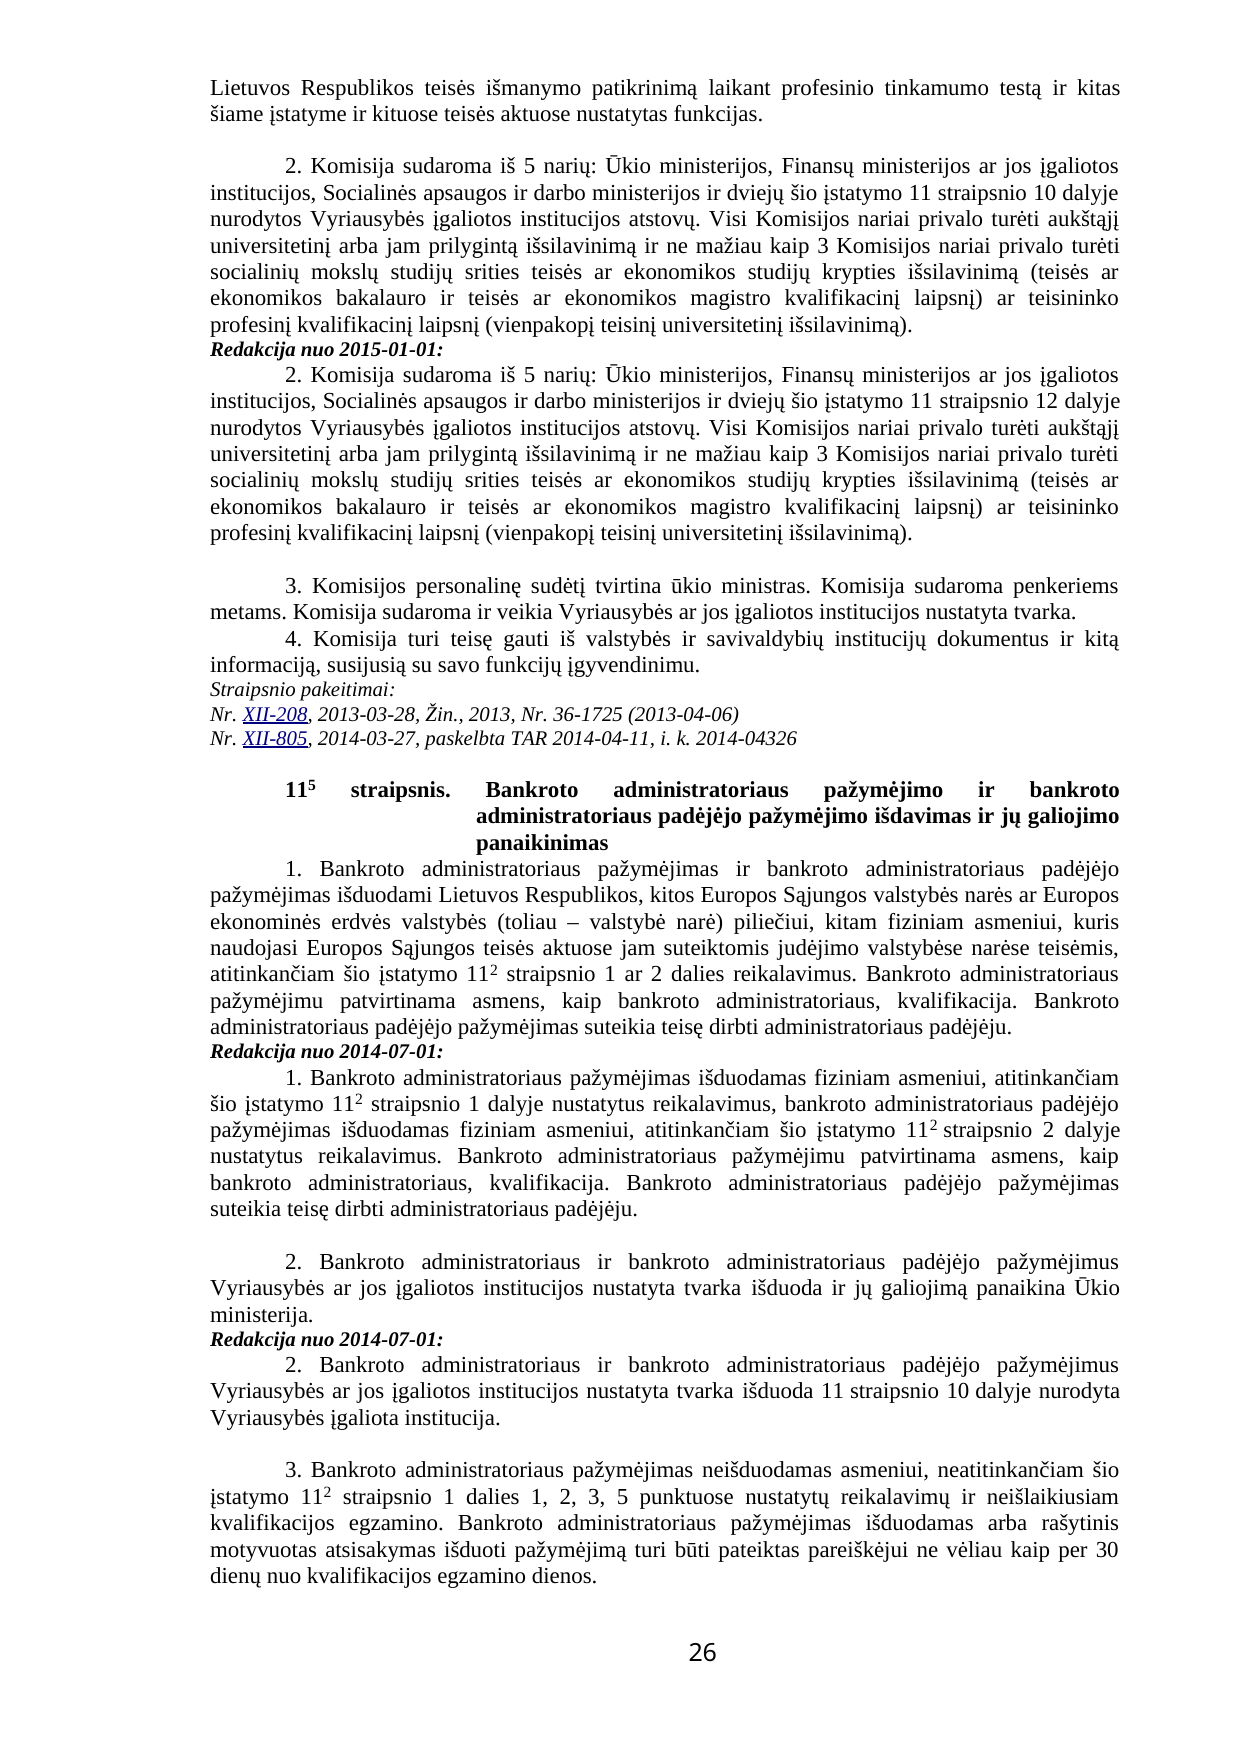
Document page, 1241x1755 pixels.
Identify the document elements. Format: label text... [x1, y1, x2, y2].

text Nr. XII-208, 2013-03-28, Žin., 2013, Nr. 36-1725 (2013-04-06) [210, 701, 1126, 726]
text 1. Bankroto administratoriaus pažymėjimas išduodamas fiziniam asmeniui, atitinkančiam šio įstatymo 112 straipsnio 1 dalyje nustatytus reikalavimus, bankroto administratoriaus padėjėjo pažymėjimas išduodamas fiziniam asmeniui, atitinkančiam šio įstatymo 112 straipsnio 2 dalyje nustatytus reikalavimus. Bankroto administratoriaus pažymėjimu patvirtinama asmens, kaip bankroto administratoriaus, kvalifikacija. Bankroto administratoriaus padėjėjo pažymėjimas suteikia teisę dirbti administratoriaus padėjėju. [210, 1063, 1120, 1222]
text Redakcija nuo 2014-07-01: [210, 1327, 1126, 1351]
text 2. Bankroto administratoriaus ir bankroto administratoriaus padėjėjo pažymėjimus Vyriausybės ar jos įgaliotos institucijos nustatyta tvarka išduoda ir jų galiojimą panaikina Ūkio ministerija. [210, 1248, 1120, 1327]
text 3. Bankroto administratoriaus pažymėjimas neišduodamas asmeniui, neatitinkančiam šio įstatymo 112 straipsnio 1 dalies 1, 2, 3, 5 punktuose nustatytų reikalavimų ir neišlaikiusiam kvalifikacijos egzamino. Bankroto administratoriaus pažymėjimas išduodamas arba rašytinis motyvuotas atsisakymas išduoti pažymėjimą turi būti pateiktas pareiškėjui ne vėliau kaip per 30 dienų nuo kvalifikacijos egzamino dienos. [210, 1457, 1120, 1588]
text Straipsnio pakeitimai: [210, 677, 1126, 701]
text Lietuvos Respublikos teisės išmanymo patikrinimą laikant profesinio tinkamumo testą ir kitas šiame įstatyme ir kituose teisės aktuose nustatytas funkcijas. [210, 73, 1120, 126]
text 2. Komisija sudaroma iš 5 narių: Ūkio ministerijos, Finansų ministerijos ar jos įgaliotos institucijos, Socialinės apsaugos ir darbo ministerijos ir dviejų šio įstatymo 11 straipsnio 12 dalyje nurodytos Vyriausybės įgaliotos institucijos atstovų. Visi Komisijos nariai privalo turėti aukštąjį universitetinį arba jam prilygintą išsilavinimą ir ne mažiau kaip 3 Komisijos nariai privalo turėti socialinių mokslų studijų srities teisės ar ekonomikos studijų krypties išsilavinimą (teisės ar ekonomikos bakalauro ir teisės ar ekonomikos magistro kvalifikacinį laipsnį) ar teisininko profesinį kvalifikacinį laipsnį (vienpakopį teisinį universitetinį išsilavinimą). [210, 361, 1120, 546]
text 2. Bankroto administratoriaus ir bankroto administratoriaus padėjėjo pažymėjimus Vyriausybės ar jos įgaliotos institucijos nustatyta tvarka išduoda 11 straipsnio 10 dalyje nurodyta Vyriausybės įgaliota institucija. [210, 1351, 1120, 1430]
text 115 straipsnis. Bankroto administratoriaus pažymėjimo ir bankroto administratoriaus padėjėjo pažymėjimo išdavimas ir jų galiojimo panaikinimas [285, 776, 1120, 855]
text Nr. XII-805, 2014-03-27, paskelbta TAR 2014-04-11, i. k. 2014-04326 [210, 726, 1126, 749]
text 4. Komisija turi teisę gauti iš valstybės ir savivaldybių institucijų dokumentus ir kitą informaciją, susijusią su savo funkcijų įgyvendinimu. [210, 625, 1120, 677]
text Redakcija nuo 2015-01-01: [210, 337, 1120, 361]
text 3. Komisijos personalinę sudėtį tvirtina ūkio ministras. Komisija sudaroma penkeriems metams. Komisija sudaroma ir veikia Vyriausybės ar jos įgaliotos institucijos nustatyta tvarka. [210, 572, 1120, 625]
text Redakcija nuo 2014-07-01: [210, 1039, 1126, 1063]
text 2. Komisija sudaroma iš 5 narių: Ūkio ministerijos, Finansų ministerijos ar jos įgaliotos institucijos, Socialinės apsaugos ir darbo ministerijos ir dviejų šio įstatymo 11 straipsnio 10 dalyje nurodytos Vyriausybės įgaliotos institucijos atstovų. Visi Komisijos nariai privalo turėti aukštąjį universitetinį arba jam prilygintą išsilavinimą ir ne mažiau kaip 3 Komisijos nariai privalo turėti socialinių mokslų studijų srities teisės ar ekonomikos studijų krypties išsilavinimą (teisės ar ekonomikos bakalauro ir teisės ar ekonomikos magistro kvalifikacinį laipsnį) ar teisininko profesinį kvalifikacinį laipsnį (vienpakopį teisinį universitetinį išsilavinimą). [210, 153, 1120, 337]
text 1. Bankroto administratoriaus pažymėjimas ir bankroto administratoriaus padėjėjo pažymėjimas išduodami Lietuvos Respublikos, kitos Europos Sąjungos valstybės narės ar Europos ekonominės erdvės valstybės (toliau – valstybė narė) piliečiui, kitam fiziniam asmeniui, kuris naudojasi Europos Sąjungos teisės aktuose jam suteiktomis judėjimo valstybėse narėse teisėmis, atitinkančiam šio įstatymo 112 straipsnio 1 ar 2 dalies reikalavimus. Bankroto administratoriaus pažymėjimu patvirtinama asmens, kaip bankroto administratoriaus, kvalifikacija. Bankroto administratoriaus padėjėjo pažymėjimas suteikia teisę dirbti administratoriaus padėjėju. [210, 855, 1120, 1039]
